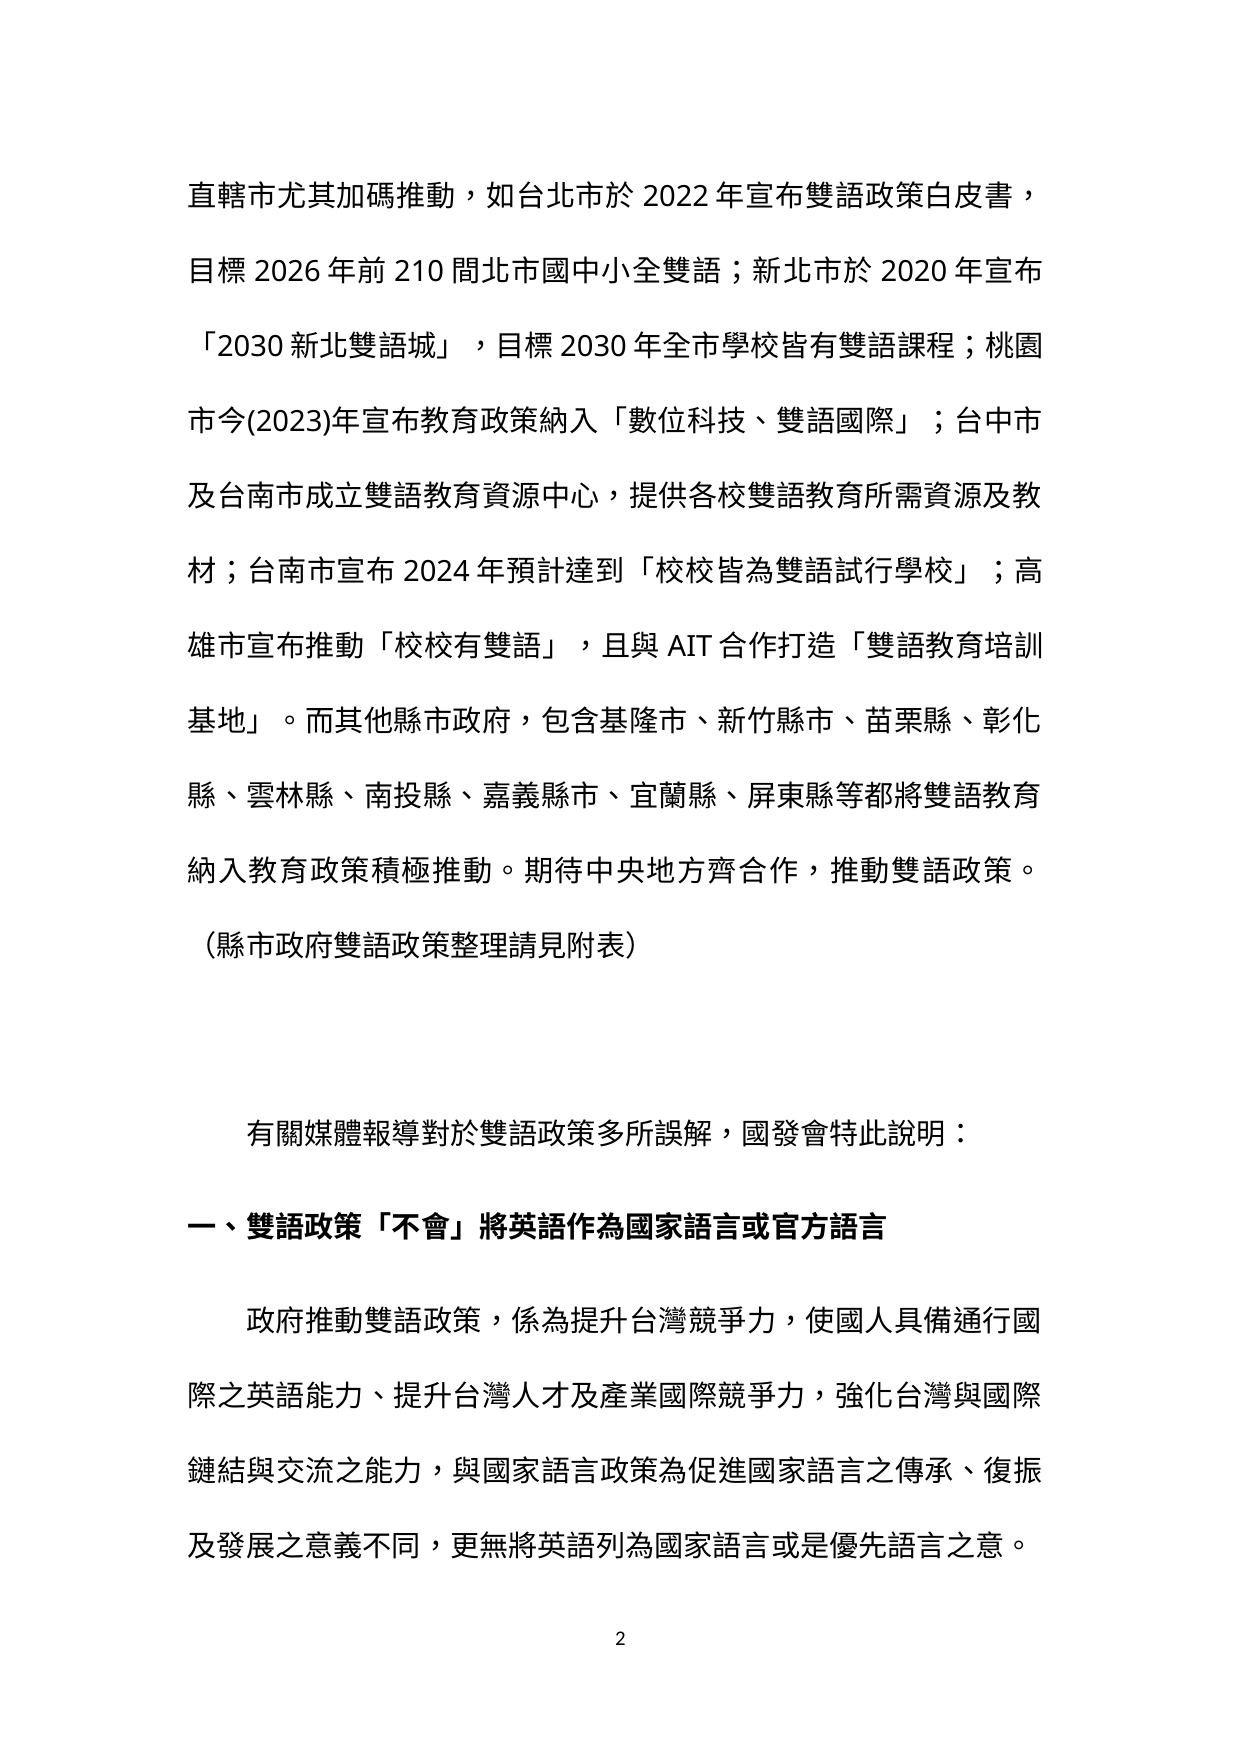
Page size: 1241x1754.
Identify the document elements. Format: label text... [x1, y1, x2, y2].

text 直轄市尤其加碼推動，如台北市於2022年宣布雙語政策白皮書，目標2026年前210間北市國中小全雙語；新北市於2020年宣布「2030新北雙語城」，目標2030年全市學校皆有雙語課程；桃園市今(2023)年宣布教育政策納入「數位科技、雙語國際」；台中市及台南市成立雙語教育資源中心，提供各校雙語教育所需資源及教材；台南市宣布2024年預計達到「校校皆為雙語試行學校」；高雄市宣布推動「校校有雙語」，且與AIT合作打造「雙語教育培訓基地」。而其他縣市政府，包含基隆市、新竹縣市、苗栗縣、彰化縣、雲林縣、南投縣、嘉義縣市、宜蘭縣、屏東縣等都將雙語教育納入教育政策積極推動。期待中央地方齊合作，推動雙語政策。（縣市政府雙語政策整理請見附表） [187, 156, 1044, 981]
text 有關媒體報導對於雙語政策多所誤解，國發會特此說明： [187, 1094, 1044, 1169]
text 政府推動雙語政策，係為提升台灣競爭力，使國人具備通行國際之英語能力、提升台灣人才及產業國際競爭力，強化台灣與國際鏈結與交流之能力，與國家語言政策為促進國家語言之傳承、復振及發展之意義不同，更無將英語列為國家語言或是優先語言之意。 [187, 1281, 1044, 1581]
text 一、雙語政策「不會」將英語作為國家語言或官方語言 [187, 1188, 1044, 1263]
